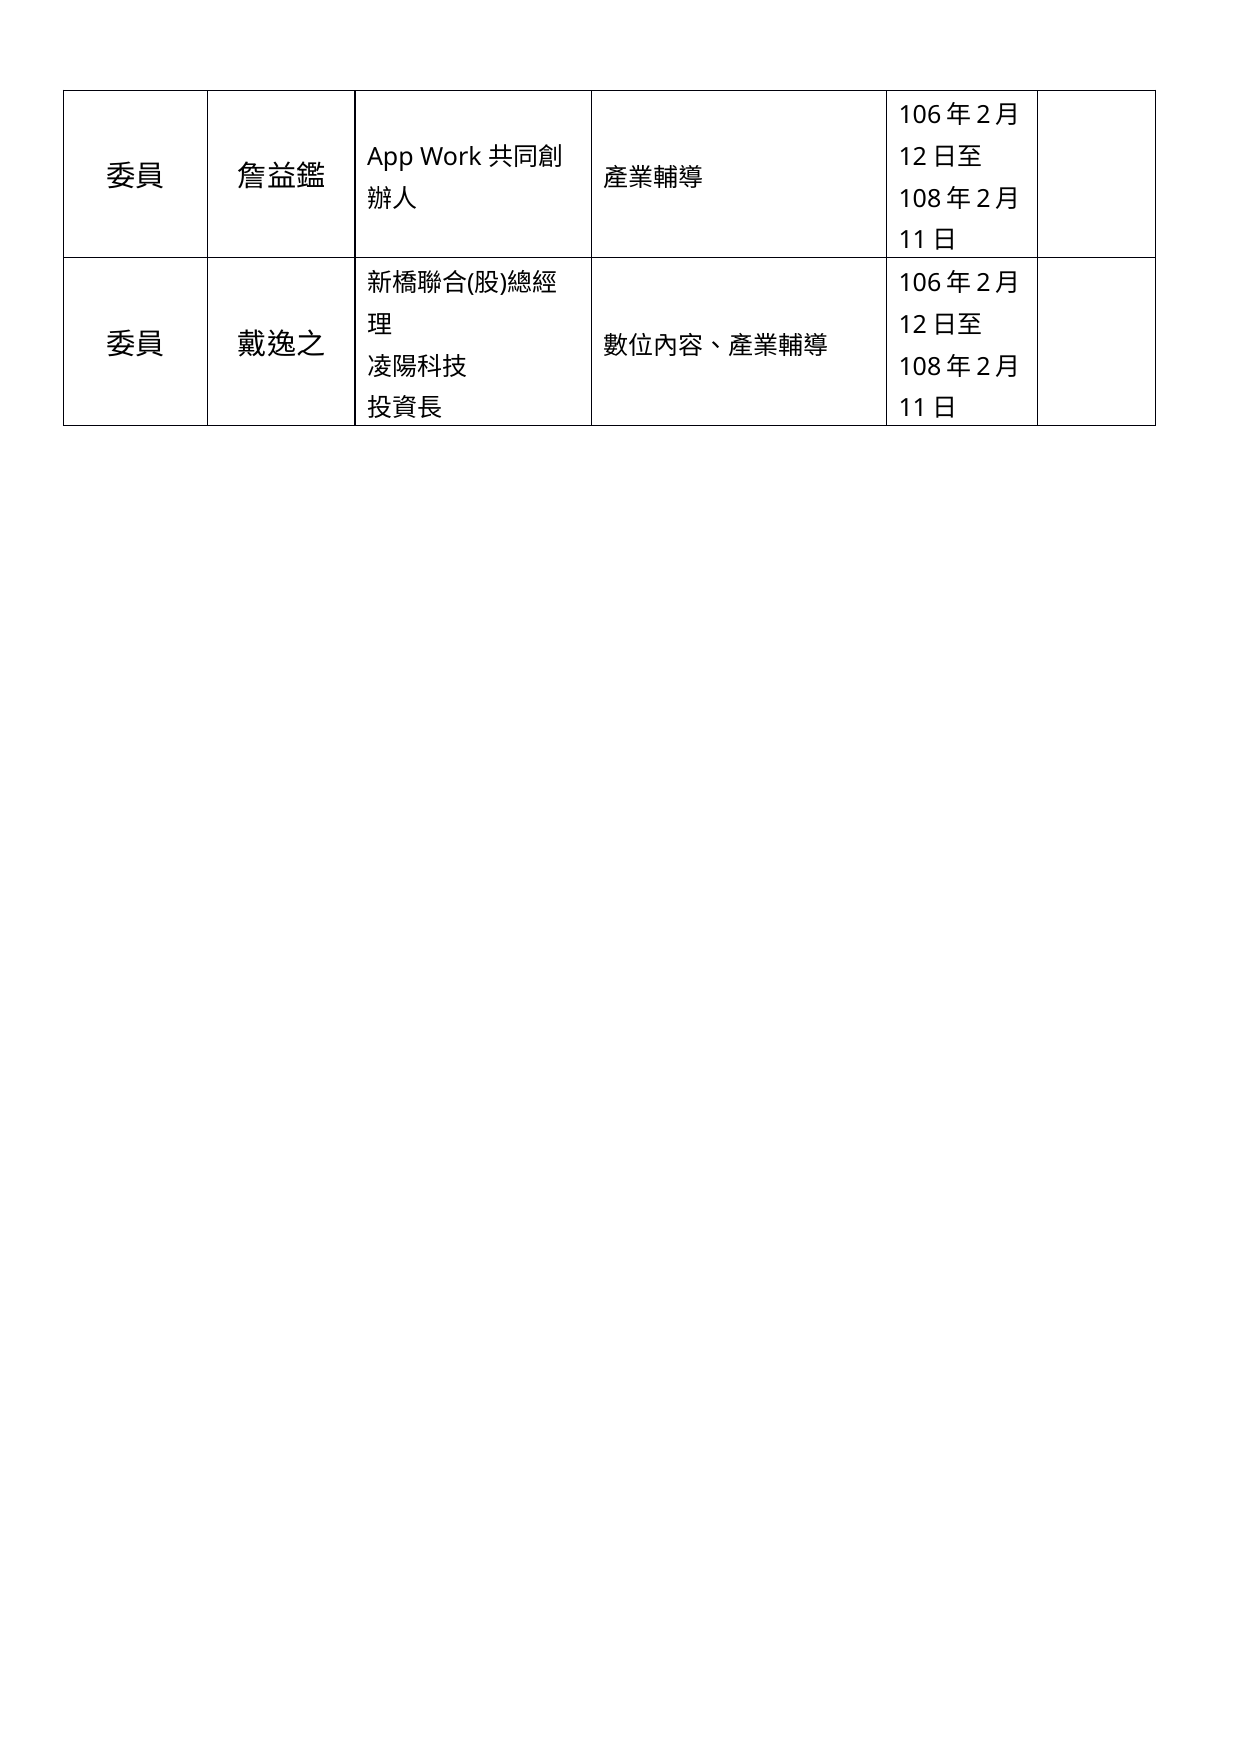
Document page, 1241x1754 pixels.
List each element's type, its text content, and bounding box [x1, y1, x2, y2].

table_cell 新橋聯合(股)總經理 凌陽科技 投資長 [356, 258, 591, 425]
table_cell 戴逸之 [208, 258, 354, 425]
table_cell [1038, 258, 1155, 425]
table_cell 委員 [64, 91, 207, 257]
table_cell 106年2月12日至108年2月11日 [887, 91, 1037, 257]
table_cell 詹益鑑 [208, 91, 354, 257]
table_cell 委員 [64, 258, 207, 425]
table_cell 106年2月12日至108年2月11日 [887, 258, 1037, 425]
table_cell App Work 共同創辦人 [356, 91, 591, 257]
table_cell [1038, 91, 1155, 257]
table_cell 產業輔導 [592, 91, 886, 257]
table_cell 數位內容、產業輔導 [592, 258, 886, 425]
